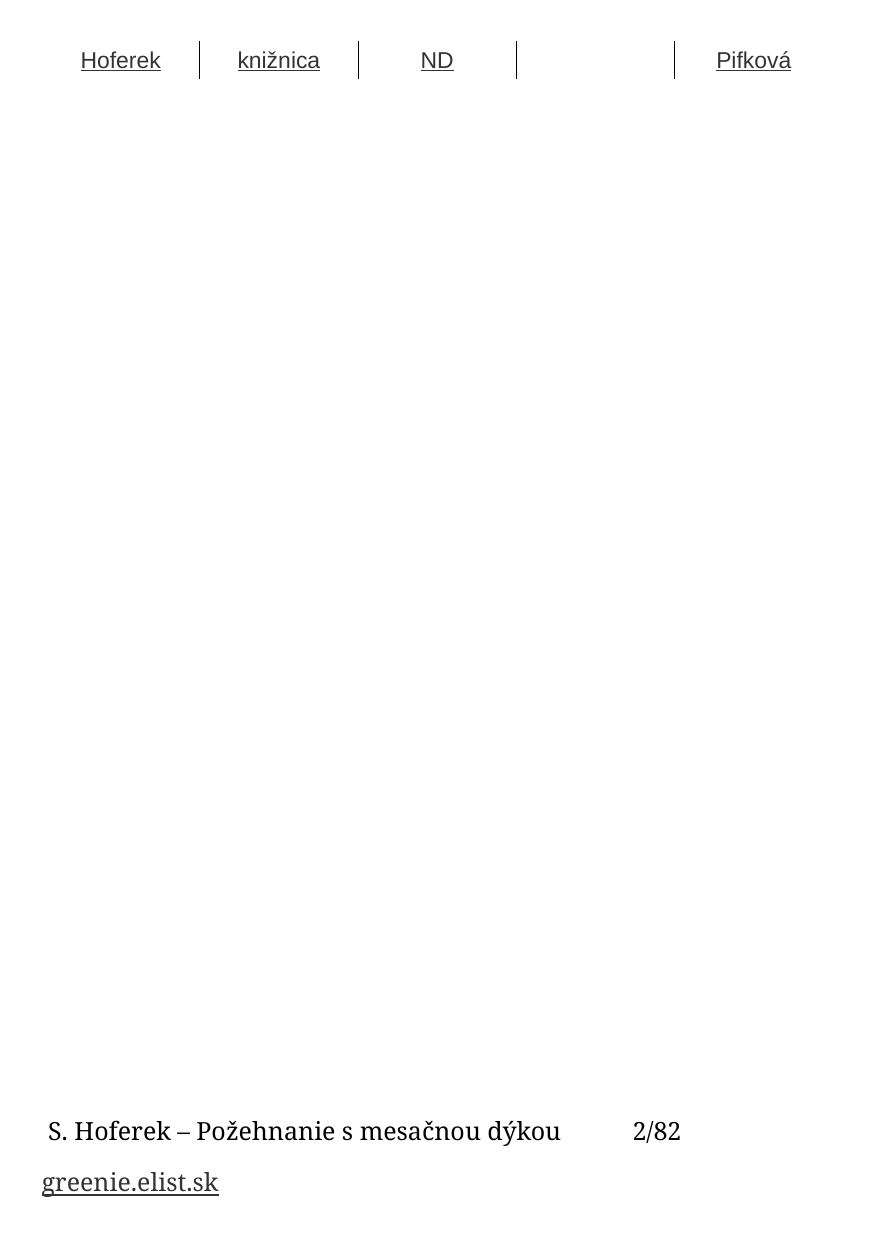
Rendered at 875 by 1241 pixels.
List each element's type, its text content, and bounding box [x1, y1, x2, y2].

table_cell knižnica [200, 41, 358, 79]
table_cell [517, 41, 674, 79]
table_cell ND [359, 41, 516, 79]
table_cell Hoferek [41, 41, 199, 79]
table_cell Pifková [675, 41, 833, 79]
